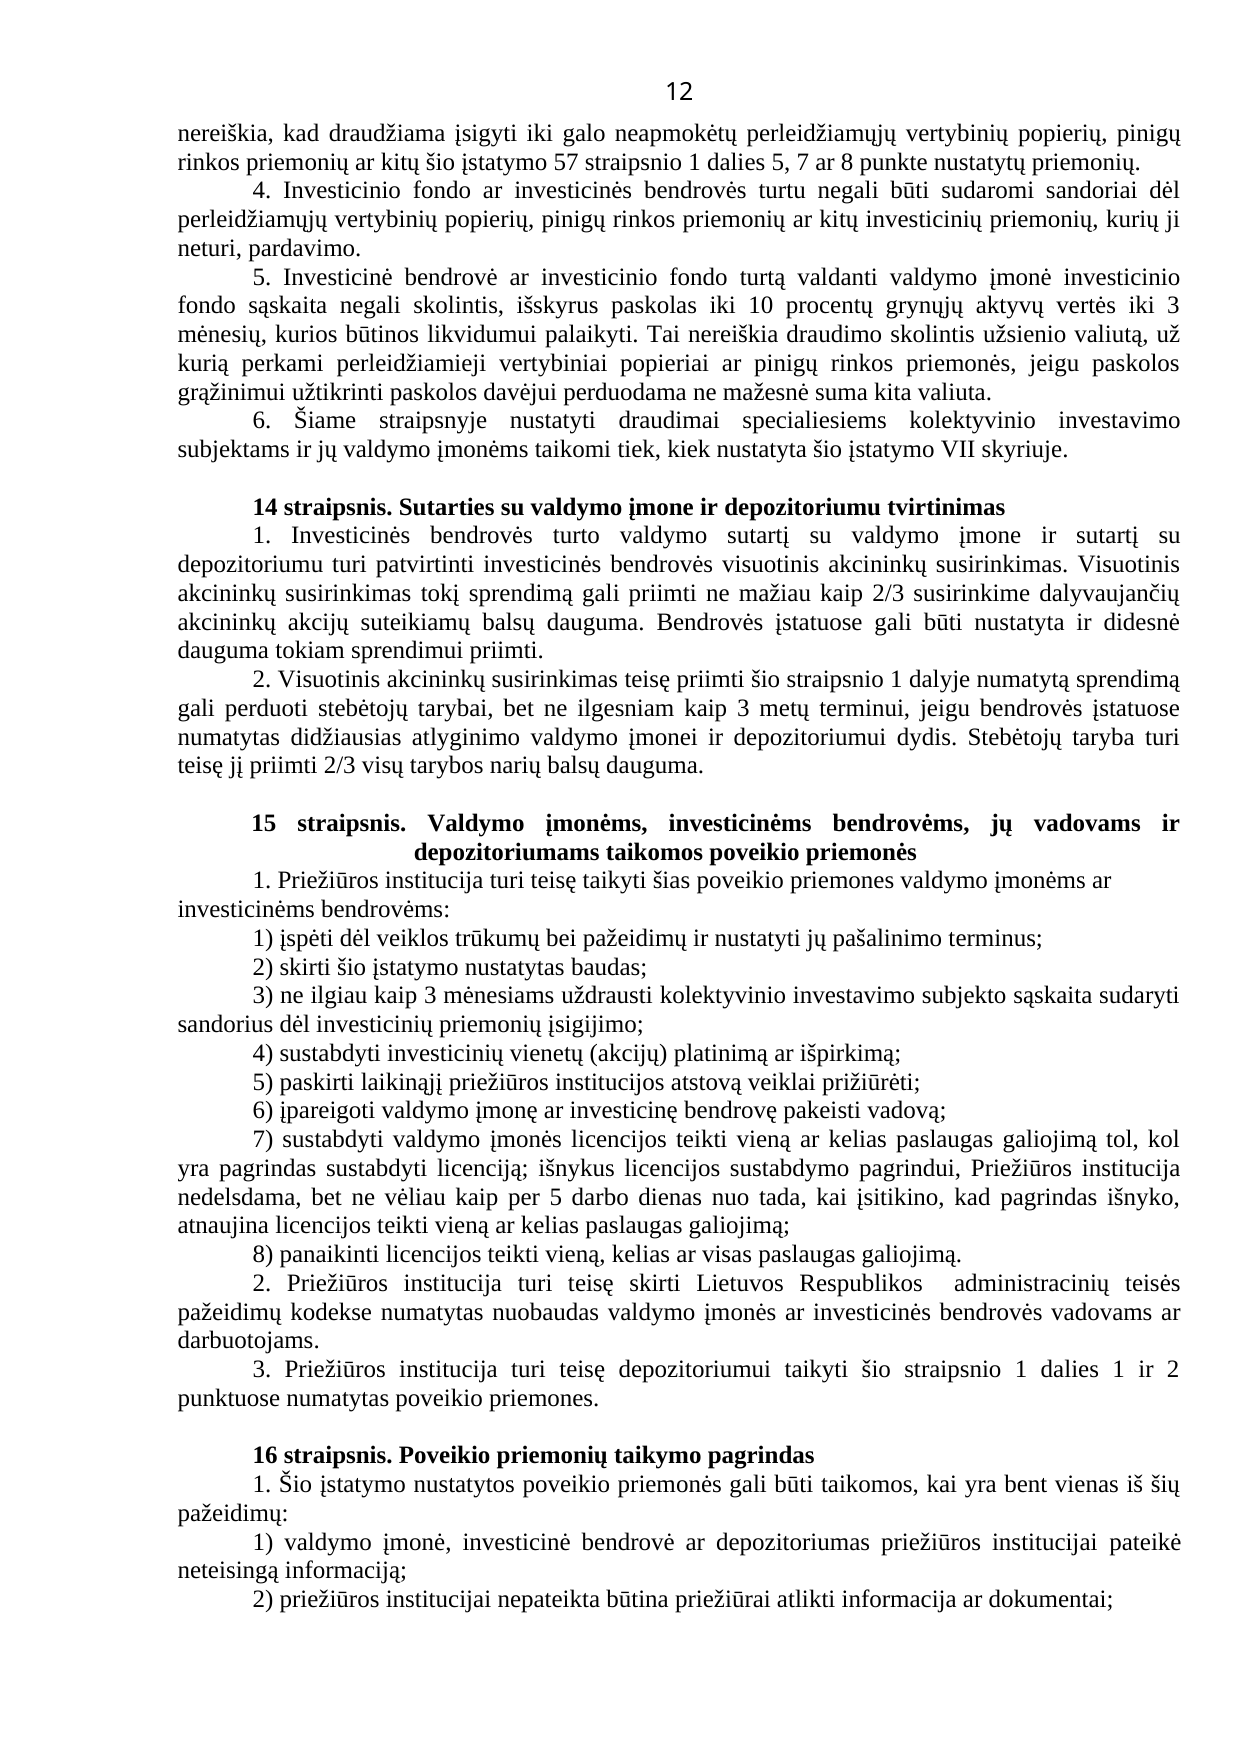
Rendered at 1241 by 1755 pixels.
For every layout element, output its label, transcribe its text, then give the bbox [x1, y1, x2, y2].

text 15 straipsnis. Valdymo įmonėms, investicinėms bendrovėms, jų vadovams ir depozitoriumams taikomos poveikio priemonės [251, 808, 1181, 866]
text 2) skirti šio įstatymo nustatytas baudas; [177, 952, 1181, 981]
text 7) sustabdyti valdymo įmonės licencijos teikti vieną ar kelias paslaugas galiojimą tol, kol yra pagrindas sustabdyti licenciją; išnykus licencijos sustabdymo pagrindui, Priežiūros institucija nedelsdama, bet ne vėliau kaip per 5 darbo dienas nuo tada, kai įsitikino, kad pagrindas išnyko, atnaujina licencijos teikti vieną ar kelias paslaugas galiojimą; [177, 1124, 1181, 1239]
text 3. Priežiūros institucija turi teisę depozitoriumui taikyti šio straipsnio 1 dalies 1 ir 2 punktuose numatytas poveikio priemones. [177, 1354, 1181, 1412]
text 6) įpareigoti valdymo įmonę ar investicinę bendrovę pakeisti vadovą; [177, 1096, 1181, 1124]
text 1) įspėti dėl veiklos trūkumų bei pažeidimų ir nustatyti jų pašalinimo terminus; [177, 923, 1181, 952]
text 5. Investicinė bendrovė ar investicinio fondo turtą valdanti valdymo įmonė investicinio fondo sąskaita negali skolintis, išskyrus paskolas iki 10 procentų grynųjų aktyvų vertės iki 3 mėnesių, kurios būtinos likvidumui palaikyti. Tai nereiškia draudimo skolintis užsienio valiutą, už kurią perkami perleidžiamieji vertybiniai popieriai ar pinigų rinkos priemonės, jeigu paskolos grąžinimui užtikrinti paskolos davėjui perduodama ne mažesnė suma kita valiuta. [177, 262, 1181, 406]
text 2) priežiūros institucijai nepateikta būtina priežiūrai atlikti informacija ar dokumentai; [177, 1584, 1181, 1613]
text 14 straipsnis. Sutarties su valdymo įmone ir depozitoriumu tvirtinimas [177, 492, 1181, 521]
text 2. Priežiūros institucija turi teisę skirti Lietuvos Respublikos administracinių teisės pažeidimų kodekse numatytas nuobaudas valdymo įmonės ar investicinės bendrovės vadovams ar darbuotojams. [177, 1268, 1181, 1354]
text 3) ne ilgiau kaip 3 mėnesiams uždrausti kolektyvinio investavimo subjekto sąskaita sudaryti sandorius dėl investicinių priemonių įsigijimo; [177, 981, 1181, 1038]
text 2. Visuotinis akcininkų susirinkimas teisę priimti šio straipsnio 1 dalyje numatytą sprendimą gali perduoti stebėtojų tarybai, bet ne ilgesniam kaip 3 metų terminui, jeigu bendrovės įstatuose numatytas didžiausias atlyginimo valdymo įmonei ir depozitoriumui dydis. Stebėtojų taryba turi teisę jį priimti 2/3 visų tarybos narių balsų dauguma. [177, 664, 1181, 779]
text nereiškia, kad draudžiama įsigyti iki galo neapmokėtų perleidžiamųjų vertybinių popierių, pinigų rinkos priemonių ar kitų šio įstatymo 57 straipsnio 1 dalies 5, 7 ar 8 punkte nustatytų priemonių. [177, 118, 1181, 176]
text 6. Šiame straipsnyje nustatyti draudimai specialiesiems kolektyvinio investavimo subjektams ir jų valdymo įmonėms taikomi tiek, kiek nustatyta šio įstatymo VII skyriuje. [177, 406, 1181, 463]
text 1. Investicinės bendrovės turto valdymo sutartį su valdymo įmone ir sutartį su depozitoriumu turi patvirtinti investicinės bendrovės visuotinis akcininkų susirinkimas. Visuotinis akcininkų susirinkimas tokį sprendimą gali priimti ne mažiau kaip 2/3 susirinkime dalyvaujančių akcininkų akcijų suteikiamų balsų dauguma. Bendrovės įstatuose gali būti nustatyta ir didesnė dauguma tokiam sprendimui priimti. [177, 521, 1181, 664]
text 4. Investicinio fondo ar investicinės bendrovės turtu negali būti sudaromi sandoriai dėl perleidžiamųjų vertybinių popierių, pinigų rinkos priemonių ar kitų investicinių priemonių, kurių ji neturi, pardavimo. [177, 176, 1181, 262]
text 5) paskirti laikinąjį priežiūros institucijos atstovą veiklai prižiūrėti; [177, 1067, 1181, 1096]
text 1. Priežiūros institucija turi teisę taikyti šias poveikio priemones valdymo įmonėms ar investicinėms bendrovėms: [177, 866, 1181, 923]
text 4) sustabdyti investicinių vienetų (akcijų) platinimą ar išpirkimą; [177, 1038, 1181, 1067]
text 16 straipsnis. Poveikio priemonių taikymo pagrindas [177, 1441, 1181, 1469]
text 1. Šio įstatymo nustatytos poveikio priemonės gali būti taikomos, kai yra bent vienas iš šių pažeidimų: [177, 1469, 1181, 1527]
text 8) panaikinti licencijos teikti vieną, kelias ar visas paslaugas galiojimą. [177, 1239, 1181, 1268]
text 1) valdymo įmonė, investicinė bendrovė ar depozitoriumas priežiūros institucijai pateikė neteisingą informaciją; [177, 1527, 1181, 1584]
